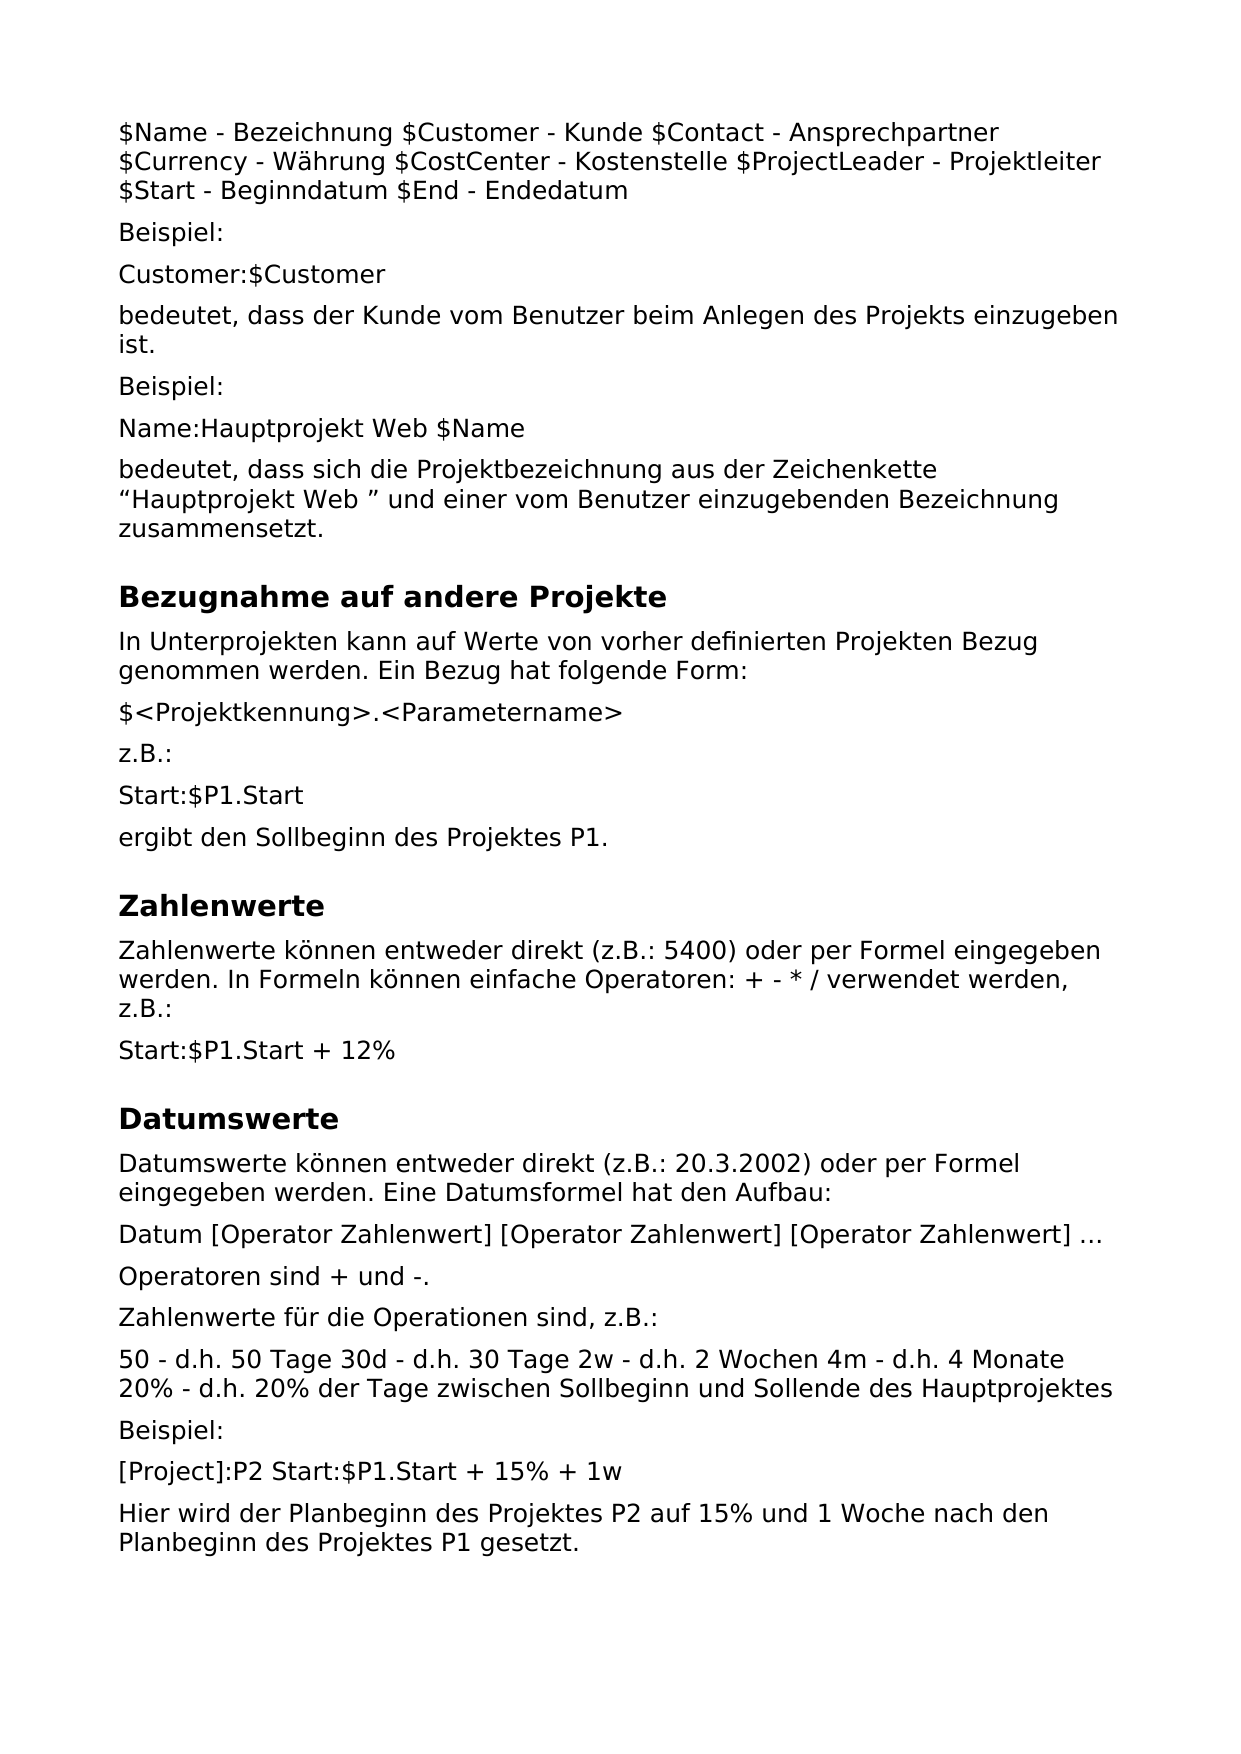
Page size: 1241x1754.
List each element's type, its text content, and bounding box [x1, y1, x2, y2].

subtitle Zahlenwerte [118, 889, 1122, 923]
text Beispiel: [118, 218, 1122, 247]
text Beispiel: [118, 372, 1122, 401]
text Beispiel: [118, 1416, 1122, 1445]
text ergibt den Sollbeginn des Projektes P1. [118, 823, 1122, 852]
text Name:Hauptprojekt Web $Name [118, 414, 1122, 443]
text bedeutet, dass sich die Projektbezeichnung aus der Zeichenkette “Hauptprojekt Web ” und einer vom Benutzer einzugebenden Bezeichnung zusammensetzt. [118, 456, 1122, 543]
subtitle Datumswerte [118, 1103, 1122, 1137]
text Start:$P1.Start [118, 781, 1122, 810]
subtitle Bezugnahme auf andere Projekte [118, 581, 1122, 614]
text [Project]:P2 Start:$P1.Start + 15% + 1w [118, 1457, 1122, 1487]
text 50 - d.h. 50 Tage 30d - d.h. 30 Tage 2w - d.h. 2 Wochen 4m - d.h. 4 Monate 20% - d.h. 20% der Tage zwischen Sollbeginn und Sollende des Hauptprojektes [118, 1345, 1122, 1403]
text z.B.: [118, 739, 1122, 769]
text $<Projektkennung>.<Parametername> [118, 698, 1122, 727]
text Datum [Operator Zahlenwert] [Operator Zahlenwert] [Operator Zahlenwert] ... [118, 1220, 1122, 1249]
text Customer:$Customer [118, 260, 1122, 289]
text In Unterprojekten kann auf Werte von vorher definierten Projekten Bezug genommen werden. Ein Bezug hat folgende Form: [118, 627, 1122, 685]
text Zahlenwerte für die Operationen sind, z.B.: [118, 1303, 1122, 1332]
text Operatoren sind + und -. [118, 1262, 1122, 1291]
text Zahlenwerte können entweder direkt (z.B.: 5400) oder per Formel eingegeben werden. In Formeln können einfache Operatoren: + - * / verwendet werden, z.B.: [118, 936, 1122, 1023]
text Hier wird der Planbeginn des Projektes P2 auf 15% und 1 Woche nach den Planbeginn des Projektes P1 gesetzt. [118, 1499, 1122, 1557]
text Start:$P1.Start + 12% [118, 1036, 1122, 1065]
text Datumswerte können entweder direkt (z.B.: 20.3.2002) oder per Formel eingegeben werden. Eine Datumsformel hat den Aufbau: [118, 1149, 1122, 1207]
text $Name - Bezeichnung $Customer - Kunde $Contact - Ansprechpartner $Currency - Währung $CostCenter - Kostenstelle $ProjectLeader - Projektleiter $Start - Beginndatum $End - Endedatum [118, 118, 1122, 206]
text bedeutet, dass der Kunde vom Benutzer beim Anlegen des Projekts einzugeben ist. [118, 301, 1122, 360]
